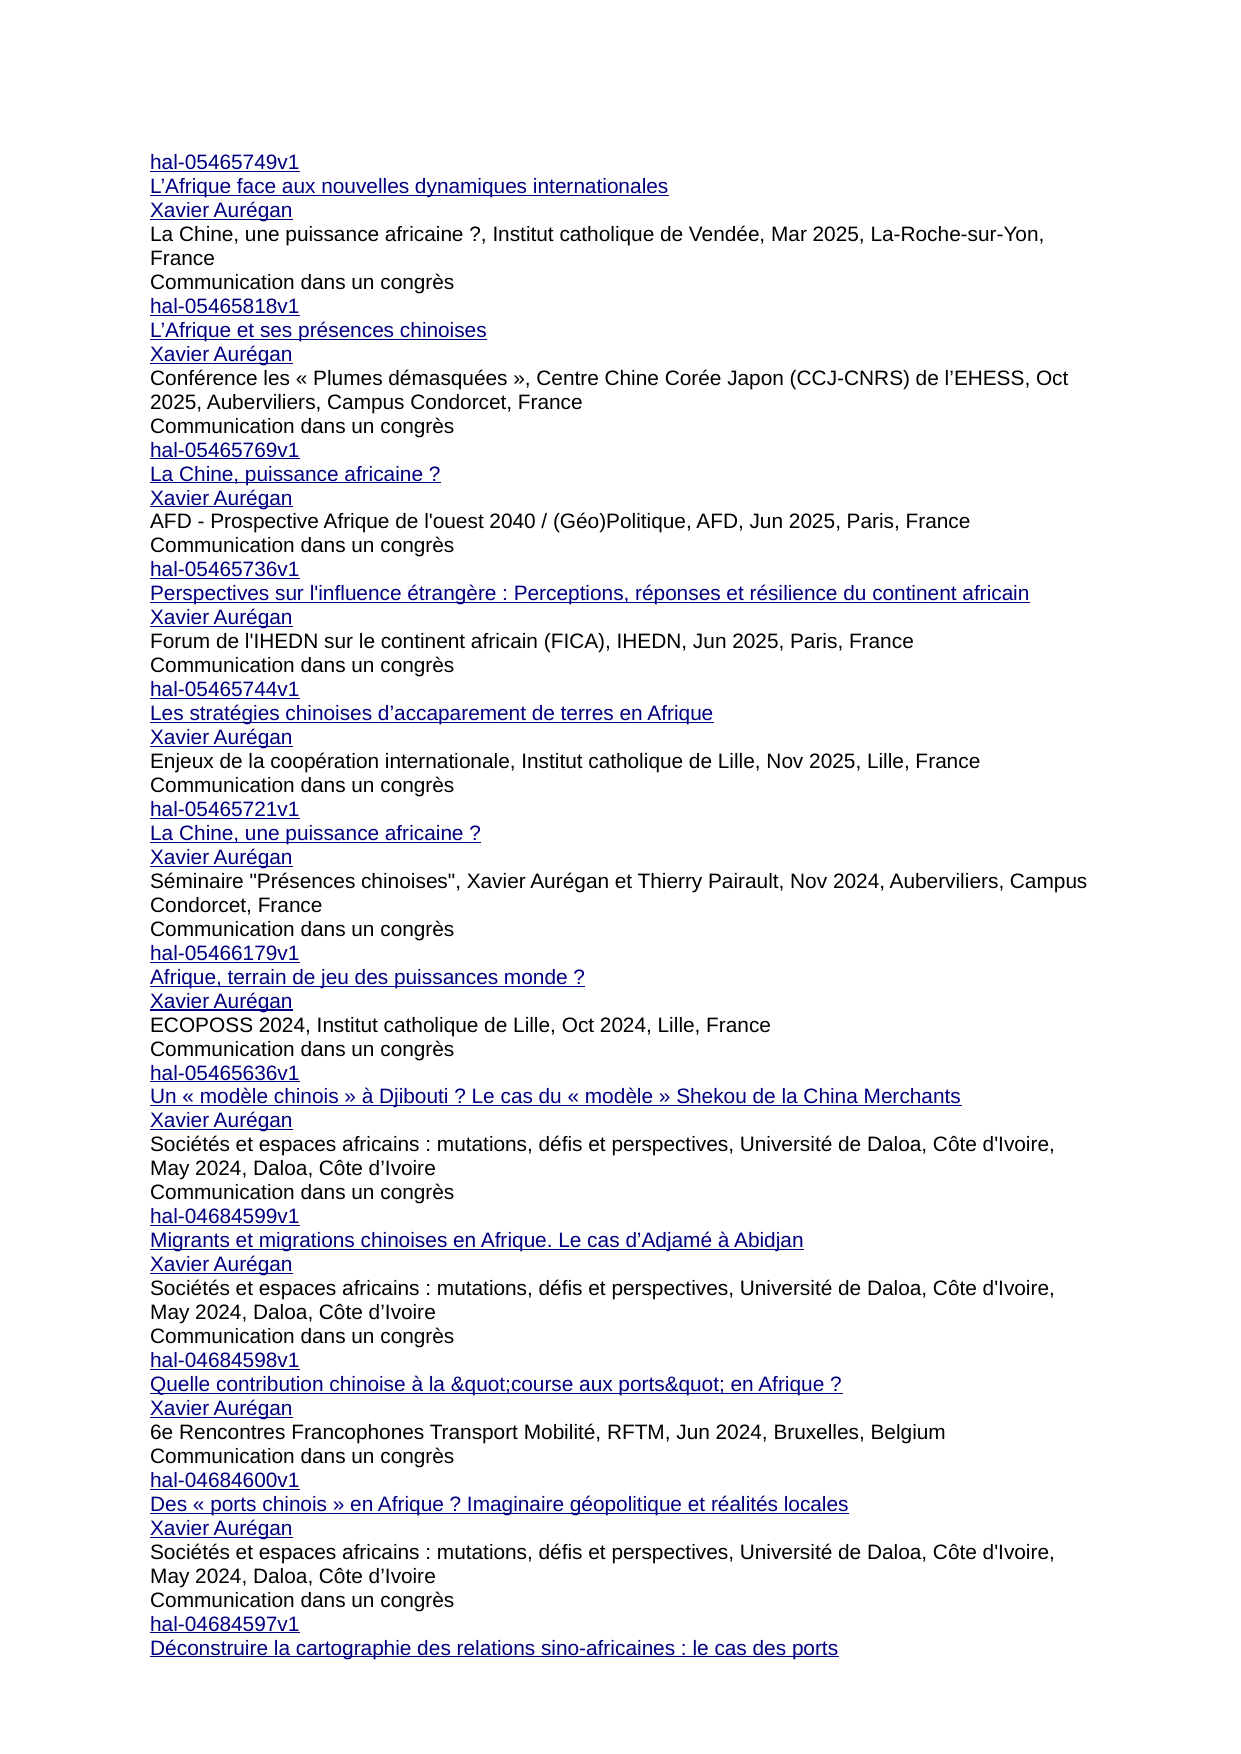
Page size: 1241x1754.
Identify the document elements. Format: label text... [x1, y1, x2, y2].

table_cell Quelle contribution chinoise à la &quot;course aux ports&quot; en Afrique ? Xavier Aurégan 6e Rencontres Francophones Transport Mobilité, RFTM, Jun 2024, Bruxelles, Belgium Communication dans un congrès hal-04684600v1 [150, 1372, 1090, 1492]
table_cell hal-05465749v1 [150, 150, 1090, 174]
table_cell La Chine, une puissance africaine ? Xavier Aurégan Séminaire "Présences chinoises", Xavier Aurégan et Thierry Pairault, Nov 2024, Auberviliers, Campus Condorcet, France Communication dans un congrès hal-05466179v1 [150, 821, 1090, 964]
table_cell La Chine, puissance africaine ? Xavier Aurégan AFD - Prospective Afrique de l'ouest 2040 / (Géo)Politique, AFD, Jun 2025, Paris, France Communication dans un congrès hal-05465736v1 [150, 461, 1090, 581]
table_cell Un « modèle chinois » à Djibouti ? Le cas du « modèle » Shekou de la China Merchants Xavier Aurégan Sociétés et espaces africains : mutations, défis et perspectives, Université de Daloa, Côte d'Ivoire, May 2024, Daloa, Côte d’Ivoire Communication dans un congrès hal-04684599v1 [150, 1084, 1090, 1228]
table_cell L’Afrique face aux nouvelles dynamiques internationales Xavier Aurégan La Chine, une puissance africaine ?, Institut catholique de Vendée, Mar 2025, La-Roche-sur-Yon, France Communication dans un congrès hal-05465818v1 [150, 174, 1090, 318]
table_cell Perspectives sur l'influence étrangère : Perceptions, réponses et résilience du continent africain Xavier Aurégan Forum de l'IHEDN sur le continent africain (FICA), IHEDN, Jun 2025, Paris, France Communication dans un congrès hal-05465744v1 [150, 581, 1090, 701]
table_cell Des « ports chinois » en Afrique ? Imaginaire géopolitique et réalités locales Xavier Aurégan Sociétés et espaces africains : mutations, défis et perspectives, Université de Daloa, Côte d'Ivoire, May 2024, Daloa, Côte d’Ivoire Communication dans un congrès hal-04684597v1 [150, 1492, 1090, 1635]
table_cell Les stratégies chinoises d’accaparement de terres en Afrique Xavier Aurégan Enjeux de la coopération internationale, Institut catholique de Lille, Nov 2025, Lille, France Communication dans un congrès hal-05465721v1 [150, 701, 1090, 821]
table_cell Migrants et migrations chinoises en Afrique. Le cas d’Adjamé à Abidjan Xavier Aurégan Sociétés et espaces africains : mutations, défis et perspectives, Université de Daloa, Côte d'Ivoire, May 2024, Daloa, Côte d’Ivoire Communication dans un congrès hal-04684598v1 [150, 1228, 1090, 1372]
table_cell Déconstruire la cartographie des relations sino-africaines : le cas des ports [150, 1635, 1090, 1659]
table_cell Afrique, terrain de jeu des puissances monde ? Xavier Aurégan ECOPOSS 2024, Institut catholique de Lille, Oct 2024, Lille, France Communication dans un congrès hal-05465636v1 [150, 965, 1090, 1084]
table_cell L’Afrique et ses présences chinoises Xavier Aurégan Conférence les « Plumes démasquées », Centre Chine Corée Japon (CCJ-CNRS) de l’EHESS, Oct 2025, Auberviliers, Campus Condorcet, France Communication dans un congrès hal-05465769v1 [150, 318, 1090, 461]
